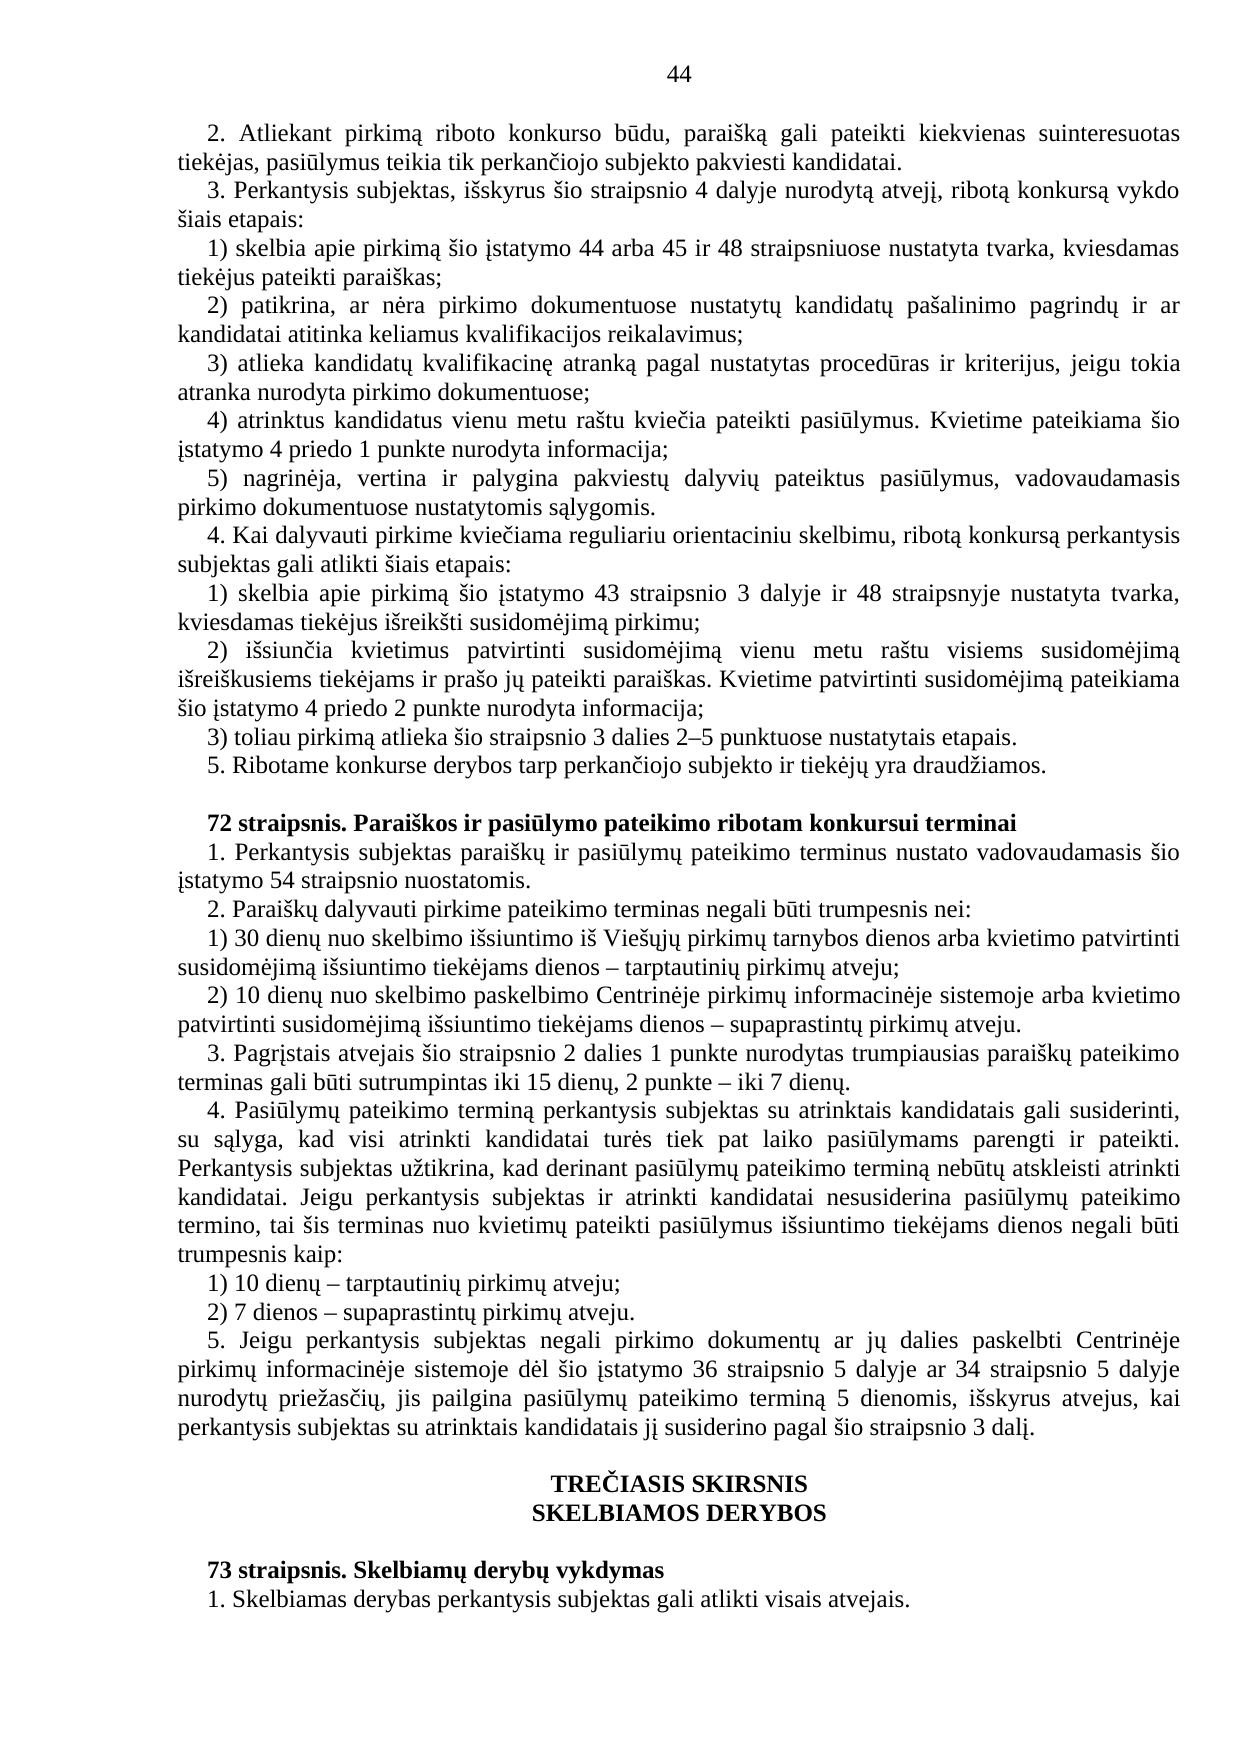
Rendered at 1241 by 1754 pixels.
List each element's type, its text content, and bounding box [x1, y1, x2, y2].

text 3. Perkantysis subjektas, išskyrus šio straipsnio 4 dalyje nurodytą atvejį, ribotą konkursą vykdo šiais etapais: [177, 176, 1181, 233]
text 1. Perkantysis subjektas paraiškų ir pasiūlymų pateikimo terminus nustato vadovaudamasis šio įstatymo 54 straipsnio nuostatomis. [177, 837, 1181, 894]
text 5) nagrinėja, vertina ir palygina pakviestų dalyvių pateiktus pasiūlymus, vadovaudamasis pirkimo dokumentuose nustatytomis sąlygomis. [177, 463, 1181, 521]
text 1) skelbia apie pirkimą šio įstatymo 44 arba 45 ir 48 straipsniuose nustatyta tvarka, kviesdamas tiekėjus pateikti paraiškas; [177, 233, 1181, 291]
text 3) toliau pirkimą atlieka šio straipsnio 3 dalies 2–5 punktuose nustatytais etapais. [177, 722, 1181, 751]
text 5. Jeigu perkantysis subjektas negali pirkimo dokumentų ar jų dalies paskelbti Centrinėje pirkimų informacinėje sistemoje dėl šio įstatymo 36 straipsnio 5 dalyje ar 34 straipsnio 5 dalyje nurodytų priežasčių, jis pailgina pasiūlymų pateikimo terminą 5 dienomis, išskyrus atvejus, kai perkantysis subjektas su atrinktais kandidatais jį susiderino pagal šio straipsnio 3 dalį. [177, 1326, 1181, 1441]
text 2. Atliekant pirkimą riboto konkurso būdu, paraišką gali pateikti kiekvienas suinteresuotas tiekėjas, pasiūlymus teikia tik perkančiojo subjekto pakviesti kandidatai. [177, 118, 1181, 176]
text 3) atlieka kandidatų kvalifikacinę atranką pagal nustatytas procedūras ir kriterijus, jeigu tokia atranka nurodyta pirkimo dokumentuose; [177, 348, 1181, 406]
text 73 straipsnis. Skelbiamų derybų vykdymas [177, 1556, 1181, 1584]
text 72 straipsnis. Paraiškos ir pasiūlymo pateikimo ribotam konkursui terminai [177, 808, 1181, 837]
text TREČIASIS SKIRSNIS [177, 1469, 1181, 1498]
text 1. Skelbiamas derybas perkantysis subjektas gali atlikti visais atvejais. [177, 1584, 1181, 1613]
text 1) 30 dienų nuo skelbimo išsiuntimo iš Viešųjų pirkimų tarnybos dienos arba kvietimo patvirtinti susidomėjimą išsiuntimo tiekėjams dienos – tarptautinių pirkimų atveju; [177, 923, 1181, 981]
text 4) atrinktus kandidatus vienu metu raštu kviečia pateikti pasiūlymus. Kvietime pateikiama šio įstatymo 4 priedo 1 punkte nurodyta informacija; [177, 406, 1181, 463]
text SKELBIAMOS DERYBOS [177, 1498, 1181, 1527]
text 4. Kai dalyvauti pirkime kviečiama reguliariu orientaciniu skelbimu, ribotą konkursą perkantysis subjektas gali atlikti šiais etapais: [177, 521, 1181, 578]
text 5. Ribotame konkurse derybos tarp perkančiojo subjekto ir tiekėjų yra draudžiamos. [177, 751, 1181, 779]
text 2) išsiunčia kvietimus patvirtinti susidomėjimą vienu metu raštu visiems susidomėjimą išreiškusiems tiekėjams ir prašo jų pateikti paraiškas. Kvietime patvirtinti susidomėjimą pateikiama šio įstatymo 4 priedo 2 punkte nurodyta informacija; [177, 636, 1181, 722]
text 2) 7 dienos – supaprastintų pirkimų atveju. [177, 1297, 1181, 1326]
text 1) skelbia apie pirkimą šio įstatymo 43 straipsnio 3 dalyje ir 48 straipsnyje nustatyta tvarka, kviesdamas tiekėjus išreikšti susidomėjimą pirkimu; [177, 578, 1181, 636]
text 2. Paraiškų dalyvauti pirkime pateikimo terminas negali būti trumpesnis nei: [177, 894, 1181, 923]
text 1) 10 dienų – tarptautinių pirkimų atveju; [177, 1268, 1181, 1297]
text 2) 10 dienų nuo skelbimo paskelbimo Centrinėje pirkimų informacinėje sistemoje arba kvietimo patvirtinti susidomėjimą išsiuntimo tiekėjams dienos – supaprastintų pirkimų atveju. [177, 981, 1181, 1038]
text 4. Pasiūlymų pateikimo terminą perkantysis subjektas su atrinktais kandidatais gali susiderinti, su sąlyga, kad visi atrinkti kandidatai turės tiek pat laiko pasiūlymams parengti ir pateikti. Perkantysis subjektas užtikrina, kad derinant pasiūlymų pateikimo terminą nebūtų atskleisti atrinkti kandidatai. Jeigu perkantysis subjektas ir atrinkti kandidatai nesusiderina pasiūlymų pateikimo termino, tai šis terminas nuo kvietimų pateikti pasiūlymus išsiuntimo tiekėjams dienos negali būti trumpesnis kaip: [177, 1096, 1181, 1268]
text 3. Pagrįstais atvejais šio straipsnio 2 dalies 1 punkte nurodytas trumpiausias paraiškų pateikimo terminas gali būti sutrumpintas iki 15 dienų, 2 punkte – iki 7 dienų. [177, 1038, 1181, 1096]
text 2) patikrina, ar nėra pirkimo dokumentuose nustatytų kandidatų pašalinimo pagrindų ir ar kandidatai atitinka keliamus kvalifikacijos reikalavimus; [177, 291, 1181, 348]
